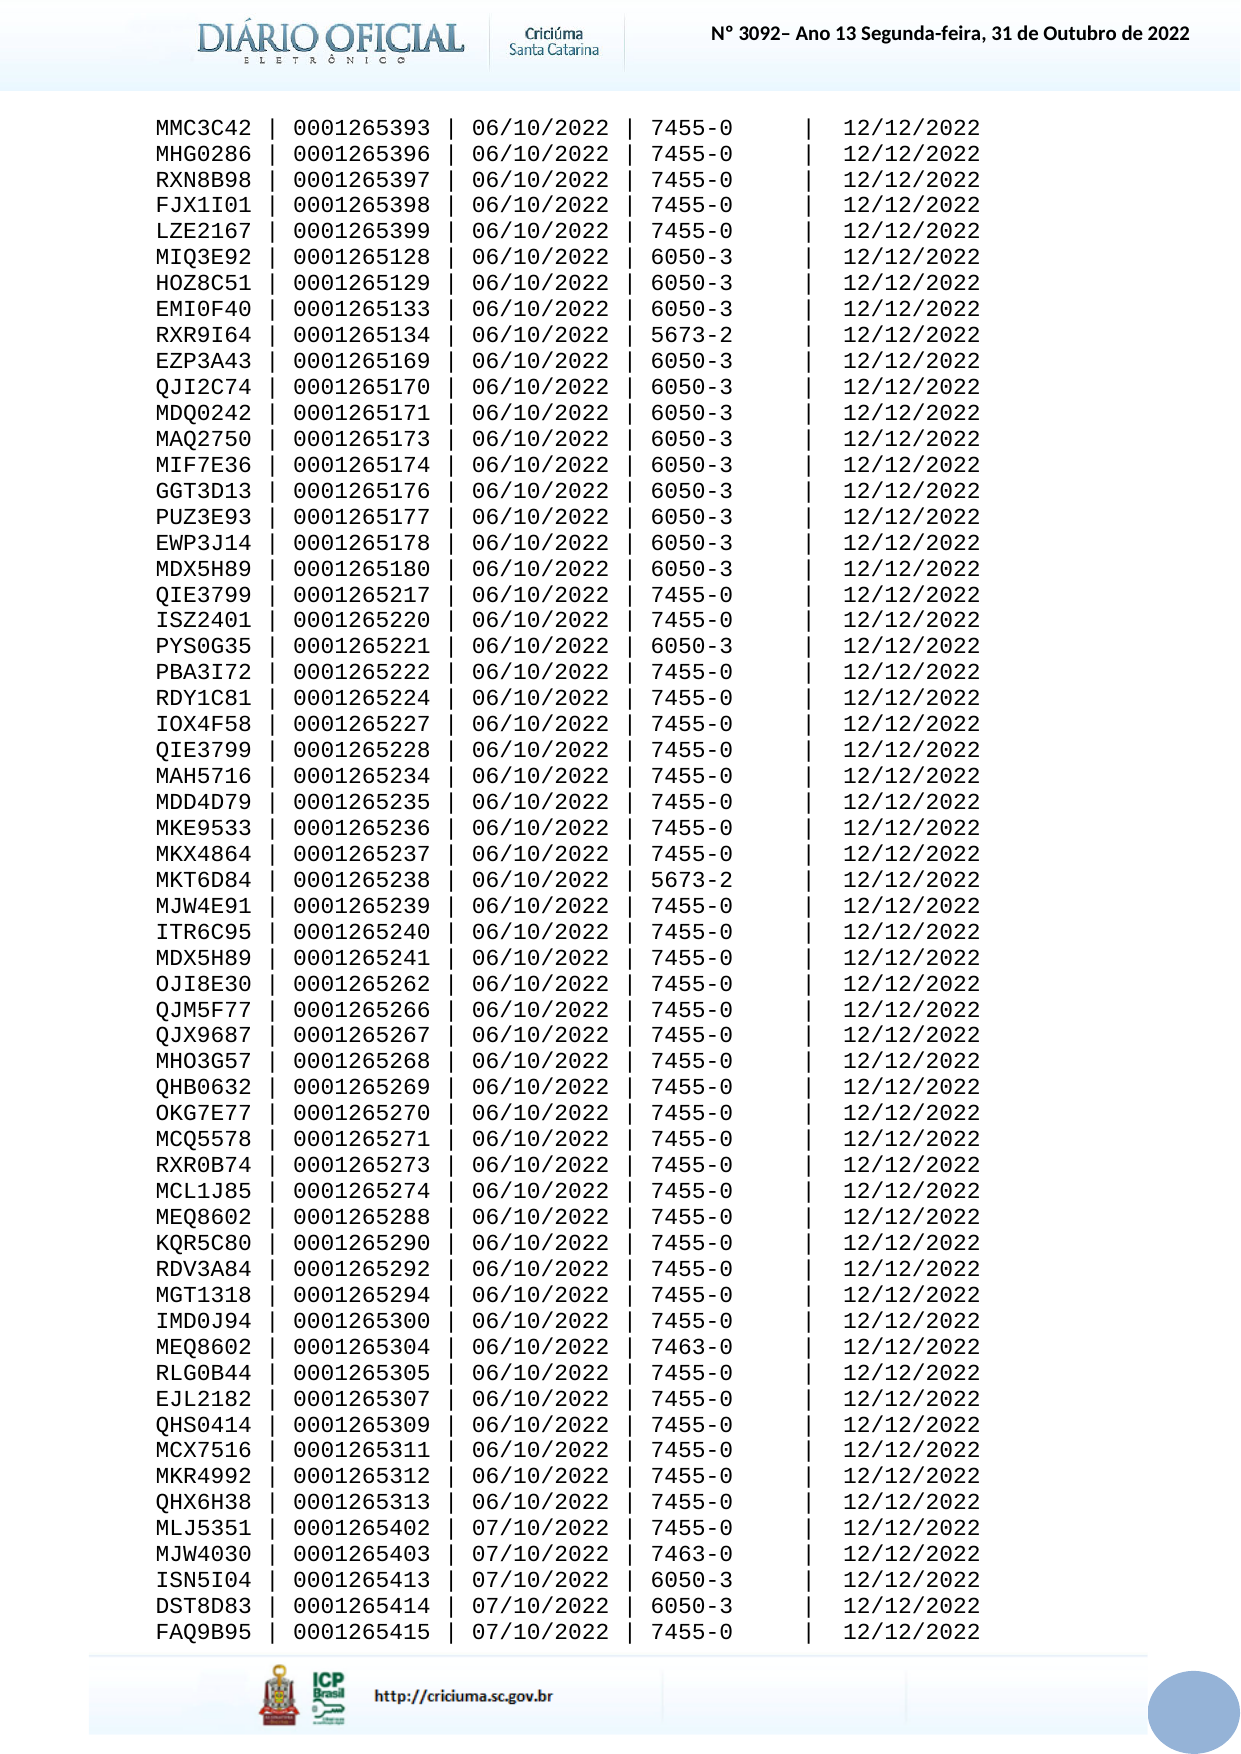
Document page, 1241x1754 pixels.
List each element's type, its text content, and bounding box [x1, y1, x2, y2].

text QIE3799 | 0001265217 | 06/10/2022 | 7455-0 | 12/12/2022 [59, 583, 1167, 609]
text EZP3A43 | 0001265169 | 06/10/2022 | 6050-3 | 12/12/2022 [59, 349, 1167, 375]
text FAQ9B95 | 0001265415 | 07/10/2022 | 7455-0 | 12/12/2022 [59, 1620, 1167, 1646]
text MHG0286 | 0001265396 | 06/10/2022 | 7455-0 | 12/12/2022 [59, 142, 1167, 168]
text GGT3D13 | 0001265176 | 06/10/2022 | 6050-3 | 12/12/2022 [59, 479, 1167, 505]
text MEQ8602 | 0001265304 | 06/10/2022 | 7463-0 | 12/12/2022 [59, 1335, 1167, 1361]
text PBA3I72 | 0001265222 | 06/10/2022 | 7455-0 | 12/12/2022 [59, 661, 1167, 687]
text QJM5F77 | 0001265266 | 06/10/2022 | 7455-0 | 12/12/2022 [59, 998, 1167, 1024]
text MKX4864 | 0001265237 | 06/10/2022 | 7455-0 | 12/12/2022 [59, 842, 1167, 868]
text EMI0F40 | 0001265133 | 06/10/2022 | 6050-3 | 12/12/2022 [59, 298, 1167, 323]
text MDX5H89 | 0001265180 | 06/10/2022 | 6050-3 | 12/12/2022 [59, 557, 1167, 583]
text DST8D83 | 0001265414 | 07/10/2022 | 6050-3 | 12/12/2022 [59, 1594, 1167, 1620]
text ITR6C95 | 0001265240 | 06/10/2022 | 7455-0 | 12/12/2022 [59, 920, 1167, 946]
text MJW4030 | 0001265403 | 07/10/2022 | 7463-0 | 12/12/2022 [59, 1543, 1167, 1568]
text MIF7E36 | 0001265174 | 06/10/2022 | 6050-3 | 12/12/2022 [59, 453, 1167, 479]
text MDX5H89 | 0001265241 | 06/10/2022 | 7455-0 | 12/12/2022 [59, 946, 1167, 972]
text MDD4D79 | 0001265235 | 06/10/2022 | 7455-0 | 12/12/2022 [59, 790, 1167, 816]
text MJW4E91 | 0001265239 | 06/10/2022 | 7455-0 | 12/12/2022 [59, 894, 1167, 920]
text QJX9687 | 0001265267 | 06/10/2022 | 7455-0 | 12/12/2022 [59, 1024, 1167, 1050]
text IOX4F58 | 0001265227 | 06/10/2022 | 7455-0 | 12/12/2022 [59, 713, 1167, 738]
text ISN5I04 | 0001265413 | 07/10/2022 | 6050-3 | 12/12/2022 [59, 1568, 1167, 1594]
text MCQ5578 | 0001265271 | 06/10/2022 | 7455-0 | 12/12/2022 [59, 1128, 1167, 1153]
text MAH5716 | 0001265234 | 06/10/2022 | 7455-0 | 12/12/2022 [59, 764, 1167, 790]
text QHS0414 | 0001265309 | 06/10/2022 | 7455-0 | 12/12/2022 [59, 1413, 1167, 1439]
text RXN8B98 | 0001265397 | 06/10/2022 | 7455-0 | 12/12/2022 [59, 168, 1167, 194]
text RLG0B44 | 0001265305 | 06/10/2022 | 7455-0 | 12/12/2022 [59, 1361, 1167, 1387]
text RXR9I64 | 0001265134 | 06/10/2022 | 5673-2 | 12/12/2022 [59, 323, 1167, 349]
text LZE2167 | 0001265399 | 06/10/2022 | 7455-0 | 12/12/2022 [59, 220, 1167, 246]
text PYS0G35 | 0001265221 | 06/10/2022 | 6050-3 | 12/12/2022 [59, 635, 1167, 661]
text KQR5C80 | 0001265290 | 06/10/2022 | 7455-0 | 12/12/2022 [59, 1231, 1167, 1257]
text QIE3799 | 0001265228 | 06/10/2022 | 7455-0 | 12/12/2022 [59, 738, 1167, 764]
text PUZ3E93 | 0001265177 | 06/10/2022 | 6050-3 | 12/12/2022 [59, 505, 1167, 531]
text IMD0J94 | 0001265300 | 06/10/2022 | 7455-0 | 12/12/2022 [59, 1309, 1167, 1335]
text MKT6D84 | 0001265238 | 06/10/2022 | 5673-2 | 12/12/2022 [59, 868, 1167, 894]
text OJI8E30 | 0001265262 | 06/10/2022 | 7455-0 | 12/12/2022 [59, 972, 1167, 998]
text MLJ5351 | 0001265402 | 07/10/2022 | 7455-0 | 12/12/2022 [59, 1517, 1167, 1543]
text EWP3J14 | 0001265178 | 06/10/2022 | 6050-3 | 12/12/2022 [59, 531, 1167, 557]
text OKG7E77 | 0001265270 | 06/10/2022 | 7455-0 | 12/12/2022 [59, 1102, 1167, 1128]
text MKE9533 | 0001265236 | 06/10/2022 | 7455-0 | 12/12/2022 [59, 816, 1167, 842]
text ISZ2401 | 0001265220 | 06/10/2022 | 7455-0 | 12/12/2022 [59, 609, 1167, 635]
text MAQ2750 | 0001265173 | 06/10/2022 | 6050-3 | 12/12/2022 [59, 427, 1167, 453]
text MMC3C42 | 0001265393 | 06/10/2022 | 7455-0 | 12/12/2022 [59, 116, 1167, 142]
text MEQ8602 | 0001265288 | 06/10/2022 | 7455-0 | 12/12/2022 [59, 1205, 1167, 1231]
text RDV3A84 | 0001265292 | 06/10/2022 | 7455-0 | 12/12/2022 [59, 1257, 1167, 1283]
text EJL2182 | 0001265307 | 06/10/2022 | 7455-0 | 12/12/2022 [59, 1387, 1167, 1413]
text MGT1318 | 0001265294 | 06/10/2022 | 7455-0 | 12/12/2022 [59, 1283, 1167, 1309]
text QHX6H38 | 0001265313 | 06/10/2022 | 7455-0 | 12/12/2022 [59, 1491, 1167, 1517]
text RXR0B74 | 0001265273 | 06/10/2022 | 7455-0 | 12/12/2022 [59, 1153, 1167, 1179]
text FJX1I01 | 0001265398 | 06/10/2022 | 7455-0 | 12/12/2022 [59, 194, 1167, 220]
text HOZ8C51 | 0001265129 | 06/10/2022 | 6050-3 | 12/12/2022 [59, 272, 1167, 298]
text MHO3G57 | 0001265268 | 06/10/2022 | 7455-0 | 12/12/2022 [59, 1050, 1167, 1076]
text QJI2C74 | 0001265170 | 06/10/2022 | 6050-3 | 12/12/2022 [59, 375, 1167, 401]
text MDQ0242 | 0001265171 | 06/10/2022 | 6050-3 | 12/12/2022 [59, 401, 1167, 427]
text MCX7516 | 0001265311 | 06/10/2022 | 7455-0 | 12/12/2022 [59, 1439, 1167, 1465]
text MIQ3E92 | 0001265128 | 06/10/2022 | 6050-3 | 12/12/2022 [59, 246, 1167, 272]
text MCL1J85 | 0001265274 | 06/10/2022 | 7455-0 | 12/12/2022 [59, 1179, 1167, 1205]
text QHB0632 | 0001265269 | 06/10/2022 | 7455-0 | 12/12/2022 [59, 1076, 1167, 1102]
text MKR4992 | 0001265312 | 06/10/2022 | 7455-0 | 12/12/2022 [59, 1465, 1167, 1491]
text RDY1C81 | 0001265224 | 06/10/2022 | 7455-0 | 12/12/2022 [59, 687, 1167, 713]
